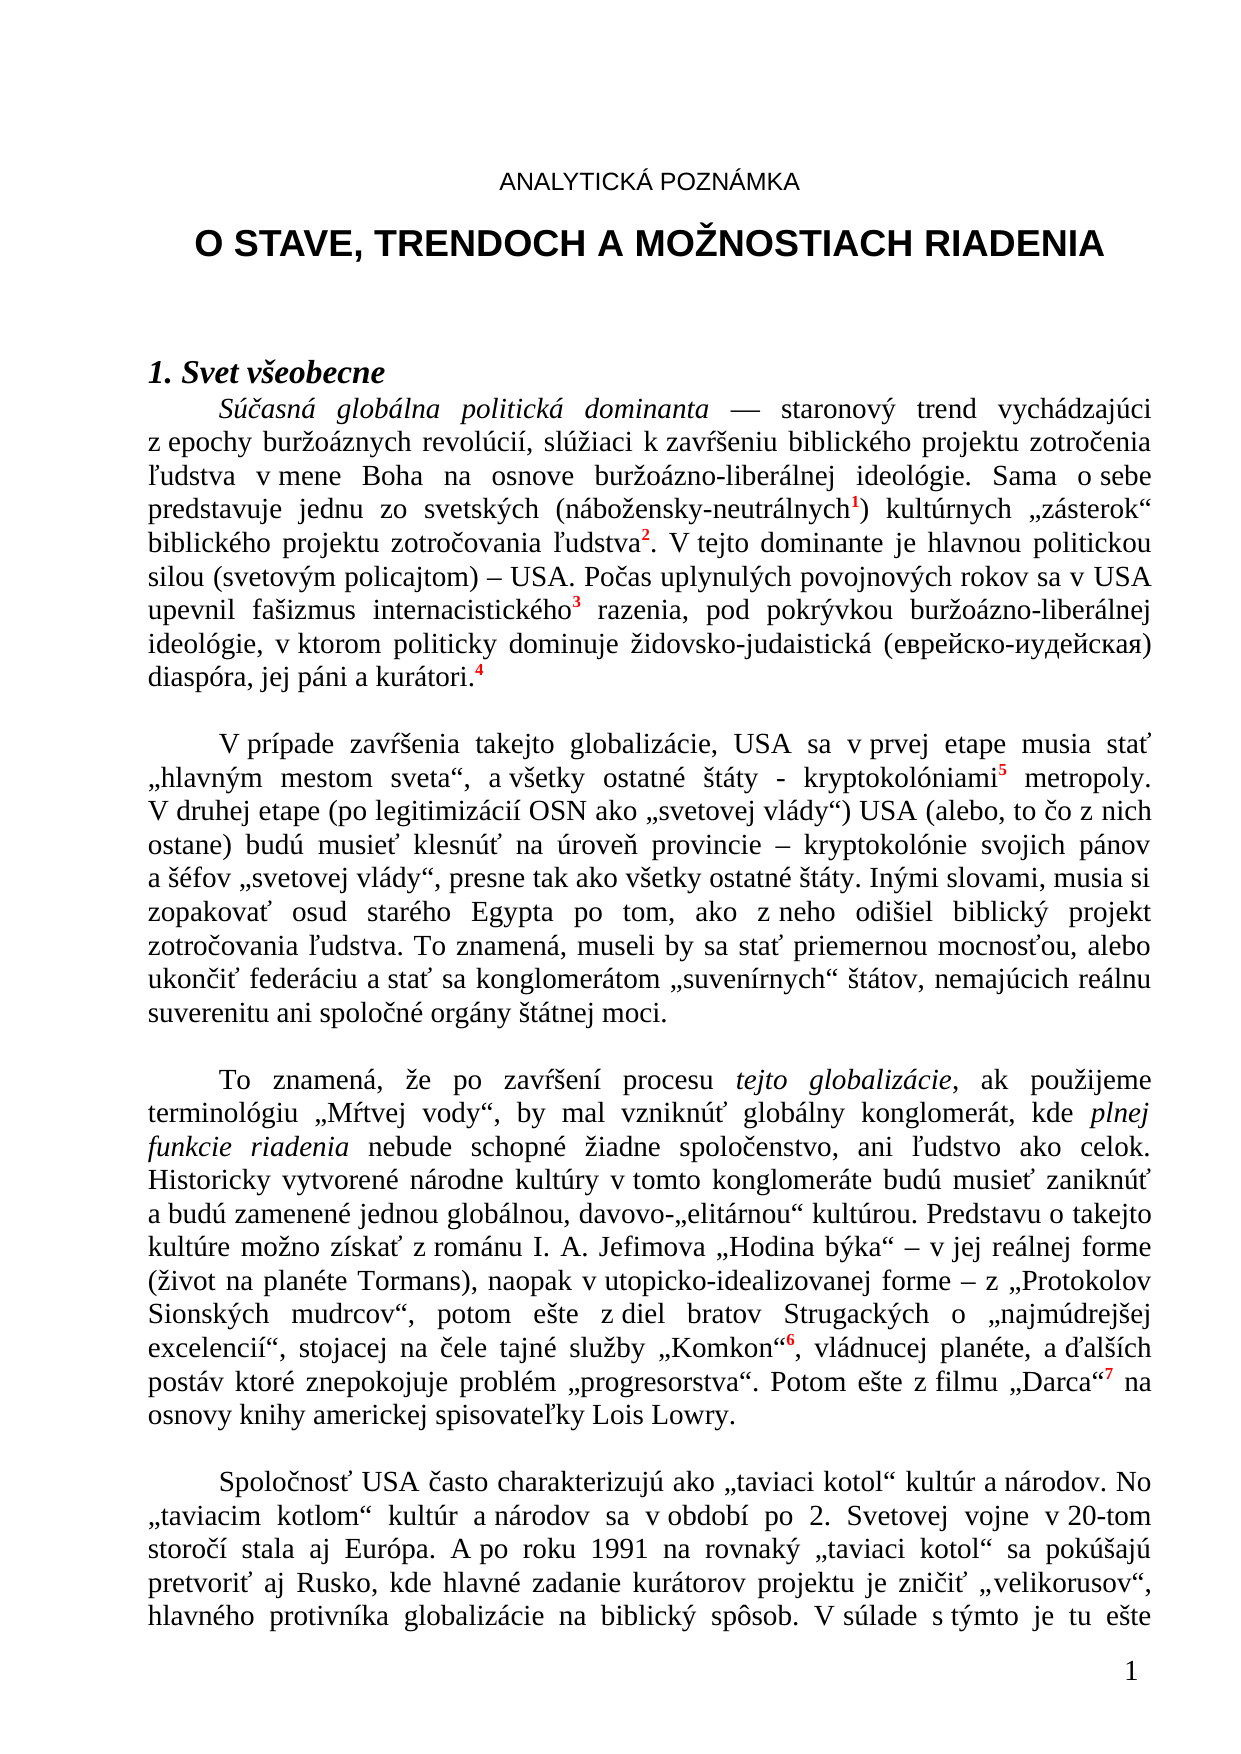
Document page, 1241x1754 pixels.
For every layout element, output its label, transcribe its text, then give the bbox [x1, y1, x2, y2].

text V prípade zavŕšenia takejto globalizácie, USA sa v prvej etape musia stať „hlavným mestom sveta“, a všetky ostatné štáty - kryptokolóniami metropoly. V druhej etape (po legitimizácií OSN ako „svetovej vlády“) USA (alebo, to čo z nich ostane) budú musieť klesnúť na úroveň provincie – kryptokolónie svojich pánov a šéfov „svetovej vlády“, presne tak ako všetky ostatné štáty. Inými slovami, musia si zopakovať osud starého Egypta po tom, ako z neho odišiel biblický projekt zotročovania ľudstva. To znamená, museli by sa stať priemernou mocnosťou, alebo ukončiť federáciu a stať sa konglomerátom „suvenírnych“ štátov, nemajúcich reálnu suverenitu ani spoločné orgány štátnej moci. [148, 726, 1152, 1028]
subtitle 1. Svet všeobecne [148, 353, 1152, 391]
text To znamená, že po zavŕšení procesu tejto globalizácie, ak použijeme terminológiu „Mŕtvej vody“, by mal vzniknúť globálny konglomerát, kde plnej funkcie riadenia nebude schopné žiadne spoločenstvo, ani ľudstvo ako celok. Historicky vytvorené národne kultúry v tomto konglomeráte budú musieť zaniknúť a budú zamenené jednou globálnou, davovo-„elitárnou“ kultúrou. Predstavu o takejto kultúre možno získať z románu I. A. Jefimova „Hodina býka“ – v jej reálnej forme (život na planéte Tormans), naopak v utopicko-idealizovanej forme – z „Protokolov Sionských mudrcov“, potom ešte z diel bratov Strugackých o „najmúdrejšej excelencií“, stojacej na čele tajné služby „Komkon“, vládnucej planéte, a ďalších postáv ktoré znepokojuje problém „progresorstva“. Potom ešte z filmu „Darca“ na osnovy knihy americkej spisovateľky Lois Lowry. [148, 1062, 1152, 1431]
text Spoločnosť USA často charakterizujú ako „taviaci kotol“ kultúr a národov. No „taviacim kotlom“ kultúr a národov sa v období po 2. Svetovej vojne v 20-tom storočí stala aj Európa. A po roku 1991 na rovnaký „taviaci kotol“ sa pokúšajú pretvoriť aj Rusko, kde hlavné zadanie kurátorov projektu je zničiť „velikorusov“, hlavného protivníka globalizácie na biblický spôsob. V súlade s týmto je tu ešte [148, 1464, 1152, 1632]
title О STAVE, Тrendoch A MOŽNOSTIACH RIADENIA [148, 221, 1152, 264]
title Analytická poznámka [148, 167, 1152, 196]
text Súčasná globálna politická dominanta — staronový trend vychádzajúci z epochy buržoáznych revolúcií, slúžiaci k zavŕšeniu biblického projektu zotročenia ľudstva v mene Boha na osnove buržoázno-liberálnej ideológie. Sama o sebe predstavuje jednu zo svetských (nábožensky-neutrálnych) kultúrnych „zásterok“ biblického projektu zotročovania ľudstva. V tejto dominante je hlavnou politickou silou (svetovým policajtom) – USA. Počas uplynulých povojnových rokov sa v USA upevnil fašizmus internacistického razenia, pod pokrývkou buržoázno-liberálnej ideológie, v ktorom politicky dominuje židovsko-judaistická (еврейско-иудейская) diaspóra, jej páni a kurátori. [148, 391, 1152, 693]
